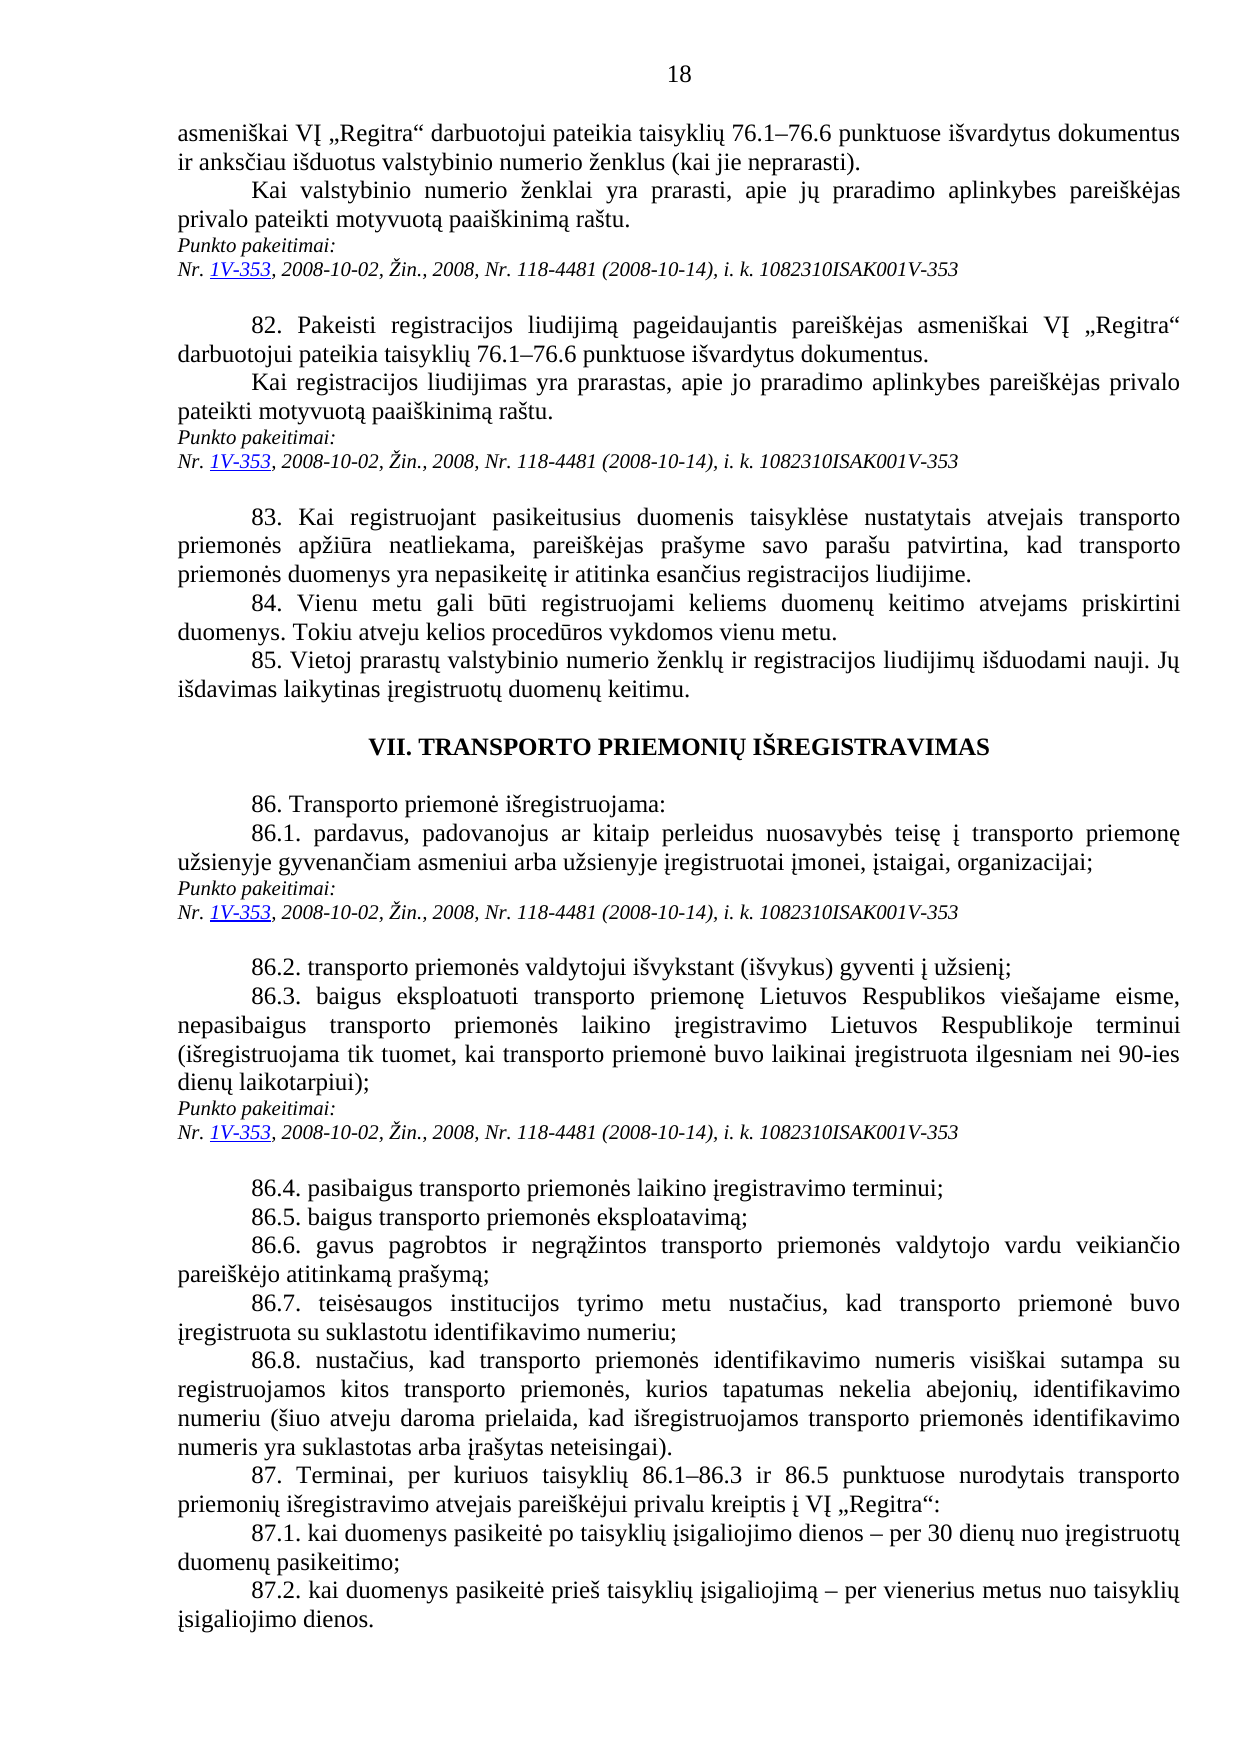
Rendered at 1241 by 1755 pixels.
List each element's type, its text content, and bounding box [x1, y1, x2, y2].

text 87. Terminai, per kuriuos taisyklių 86.1–86.3 ir 86.5 punktuose nurodytais transporto priemonių išregistravimo atvejais pareiškėjui privalu kreiptis į VĮ „Regitra“: [177, 1461, 1181, 1518]
text Nr. 1V-353, 2008-10-02, Žin., 2008, Nr. 118-4481 (2008-10-14), i. k. 1082310ISAK001V-353 [177, 257, 1181, 281]
text Kai registracijos liudijimas yra prarastas, apie jo praradimo aplinkybes pareiškėjas privalo pateikti motyvuotą paaiškinimą raštu. [177, 367, 1181, 425]
text 87.1. kai duomenys pasikeitė po taisyklių įsigaliojimo dienos – per 30 dienų nuo įregistruotų duomenų pasikeitimo; [177, 1518, 1181, 1576]
text 86.8. nustačius, kad transporto priemonės identifikavimo numeris visiškai sutampa su registruojamos kitos transporto priemonės, kurios tapatumas nekelia abejonių, identifikavimo numeriu (šiuo atveju daroma prielaida, kad išregistruojamos transporto priemonės identifikavimo numeris yra suklastotas arba įrašytas neteisingai). [177, 1346, 1181, 1461]
text 85. Vietoj prarastų valstybinio numerio ženklų ir registracijos liudijimų išduodami nauji. Jų išdavimas laikytinas įregistruotų duomenų keitimu. [177, 646, 1181, 703]
text 86.4. pasibaigus transporto priemonės laikino įregistravimo terminui; [177, 1173, 1181, 1202]
text Punkto pakeitimai: [177, 233, 1181, 257]
text Punkto pakeitimai: [177, 876, 1181, 900]
text 87.2. kai duomenys pasikeitė prieš taisyklių įsigaliojimą – per vienerius metus nuo taisyklių įsigaliojimo dienos. [177, 1576, 1181, 1633]
text Punkto pakeitimai: [177, 425, 1181, 449]
text 86.2. transporto priemonės valdytojui išvykstant (išvykus) gyventi į užsienį; [177, 952, 1181, 981]
text 86.7. teisėsaugos institucijos tyrimo metu nustačius, kad transporto priemonė buvo įregistruota su suklastotu identifikavimo numeriu; [177, 1288, 1181, 1346]
text Nr. 1V-353, 2008-10-02, Žin., 2008, Nr. 118-4481 (2008-10-14), i. k. 1082310ISAK001V-353 [177, 900, 1181, 924]
text 86.5. baigus transporto priemonės eksploatavimą; [177, 1202, 1181, 1231]
text 86. Transporto priemonė išregistruojama: [177, 789, 1181, 818]
text 86.1. pardavus, padovanojus ar kitaip perleidus nuosavybės teisę į transporto priemonę užsienyje gyvenančiam asmeniui arba užsienyje įregistruotai įmonei, įstaigai, organizacijai; [177, 818, 1181, 876]
text 84. Vienu metu gali būti registruojami keliems duomenų keitimo atvejams priskirtini duomenys. Tokiu atveju kelios procedūros vykdomos vienu metu. [177, 588, 1181, 646]
text Kai valstybinio numerio ženklai yra prarasti, apie jų praradimo aplinkybes pareiškėjas privalo pateikti motyvuotą paaiškinimą raštu. [177, 176, 1181, 233]
text asmeniškai VĮ „Regitra“ darbuotojui pateikia taisyklių 76.1–76.6 punktuose išvardytus dokumentus ir anksčiau išduotus valstybinio numerio ženklus (kai jie neprarasti). [177, 118, 1181, 176]
text Punkto pakeitimai: [177, 1096, 1181, 1120]
text VII. TRANSPORTO PRIEMONIŲ IŠREGISTRAVIMAS [177, 732, 1181, 761]
text Nr. 1V-353, 2008-10-02, Žin., 2008, Nr. 118-4481 (2008-10-14), i. k. 1082310ISAK001V-353 [177, 449, 1181, 473]
text 86.3. baigus eksploatuoti transporto priemonę Lietuvos Respublikos viešajame eisme, nepasibaigus transporto priemonės laikino įregistravimo Lietuvos Respublikoje terminui (išregistruojama tik tuomet, kai transporto priemonė buvo laikinai įregistruota ilgesniam nei 90-ies dienų laikotarpiui); [177, 981, 1181, 1096]
text Nr. 1V-353, 2008-10-02, Žin., 2008, Nr. 118-4481 (2008-10-14), i. k. 1082310ISAK001V-353 [177, 1120, 1181, 1144]
text 86.6. gavus pagrobtos ir negrąžintos transporto priemonės valdytojo vardu veikiančio pareiškėjo atitinkamą prašymą; [177, 1231, 1181, 1288]
text 82. Pakeisti registracijos liudijimą pageidaujantis pareiškėjas asmeniškai VĮ „Regitra“ darbuotojui pateikia taisyklių 76.1–76.6 punktuose išvardytus dokumentus. [177, 310, 1181, 367]
text 83. Kai registruojant pasikeitusius duomenis taisyklėse nustatytais atvejais transporto priemonės apžiūra neatliekama, pareiškėjas prašyme savo parašu patvirtina, kad transporto priemonės duomenys yra nepasikeitę ir atitinka esančius registracijos liudijime. [177, 502, 1181, 588]
